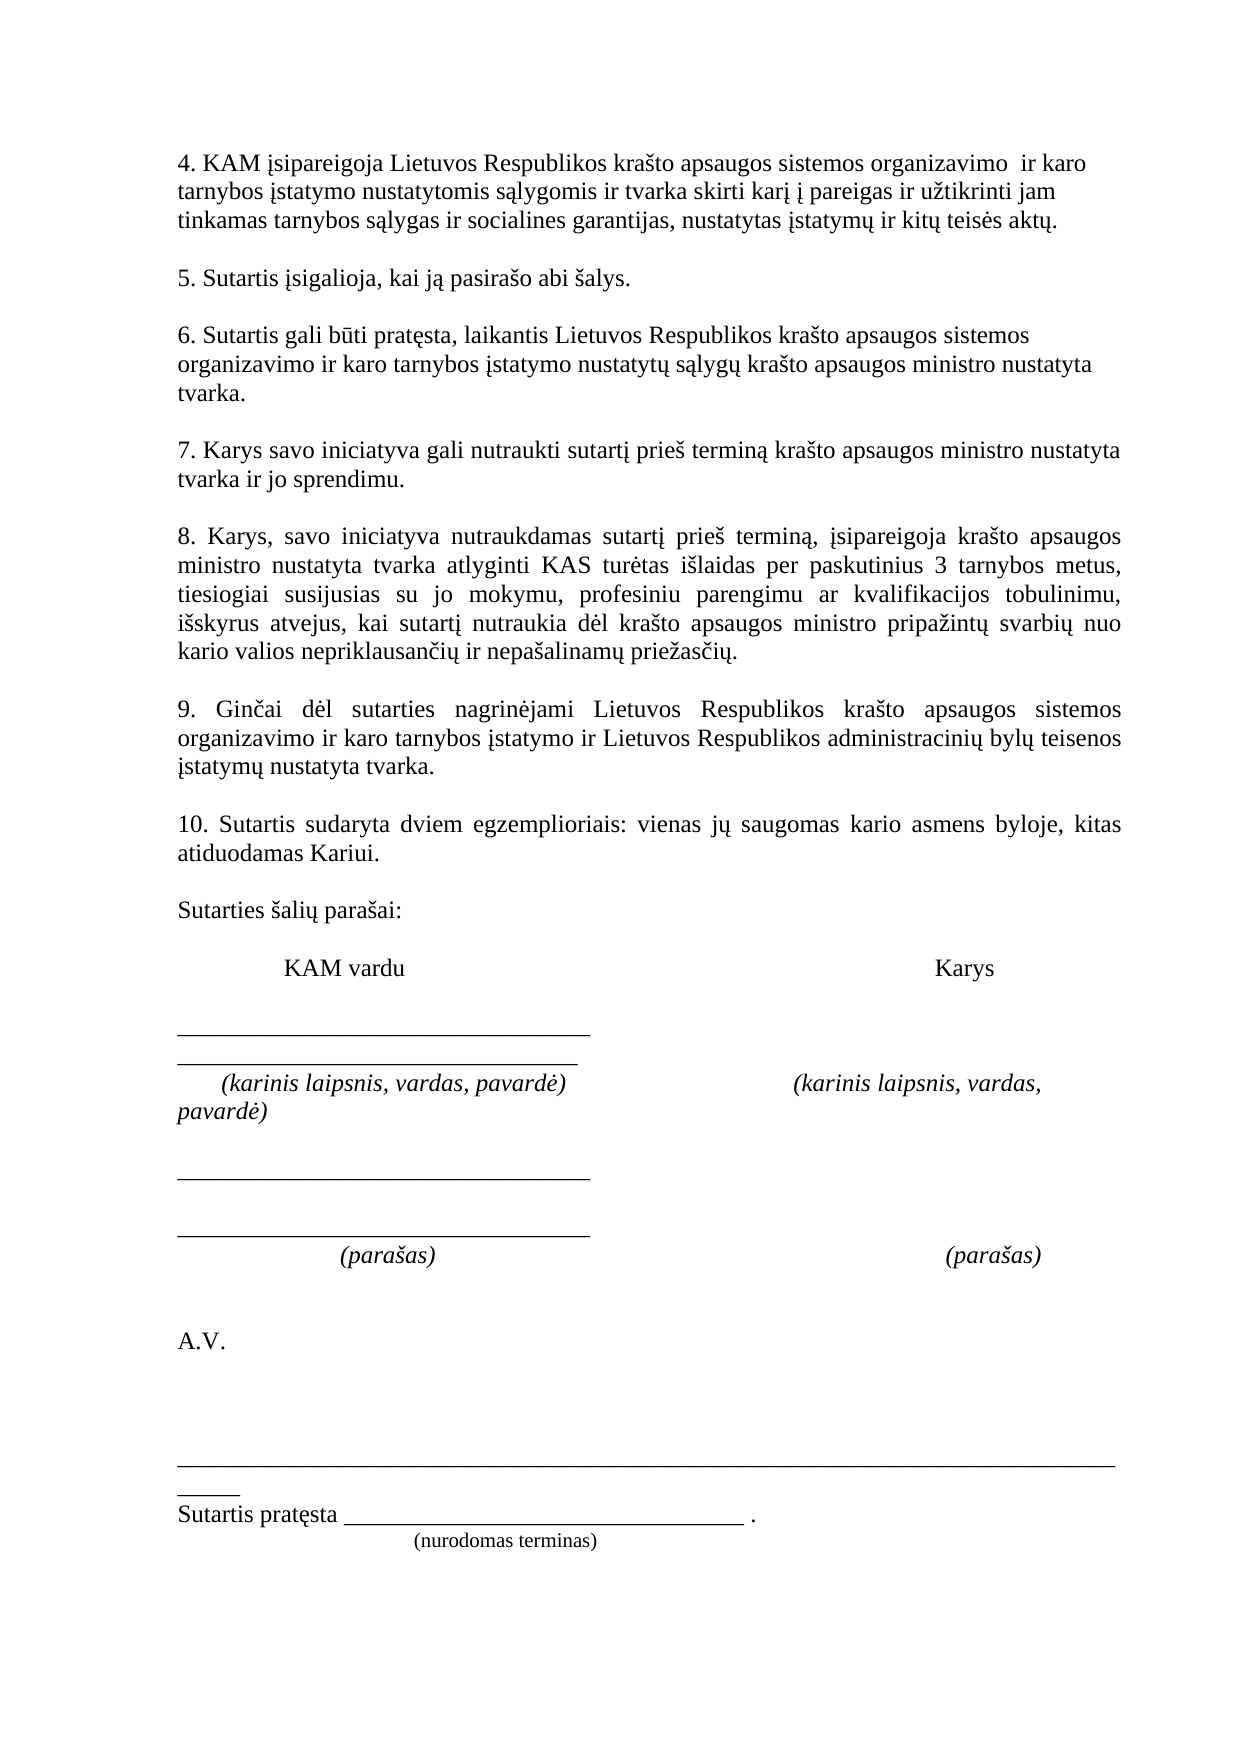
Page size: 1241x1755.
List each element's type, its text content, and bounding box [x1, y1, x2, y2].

text Sutarties šalių parašai: [177, 895, 1122, 924]
text 4. KAM įsipareigoja Lietuvos Respublikos krašto apsaugos sistemos organizavimo ir karo tarnybos įstatymo nustatytomis sąlygomis ir tvarka skirti karį į pareigas ir užtikrinti jam tinkamas tarnybos sąlygas ir socialines garantijas, nustatytas įstatymų ir kitų teisės aktų. [177, 148, 1122, 234]
text _________________________________ ________________________________ [177, 1010, 1122, 1068]
text A.V. [177, 1326, 1122, 1355]
text 8. Karys, savo iniciatyva nutraukdamas sutartį prieš terminą, įsipareigoja krašto apsaugos ministro nustatyta tvarka atlyginti KAS turėtas išlaidas per paskutinius 3 tarnybos metus, tiesiogiai susijusias su jo mokymu, profesiniu parengimu ar kvalifikacijos tobulinimu, išskyrus atvejus, kai sutartį nutraukia dėl krašto apsaugos ministro pripažintų svarbių nuo kario valios nepriklausančių ir nepašalinamų priežasčių. [177, 521, 1122, 665]
text ________________________________________________________________________________ [177, 1441, 1122, 1499]
text (parašas) (parašas) [177, 1240, 1122, 1269]
text 5. Sutartis įsigalioja, kai ją pasirašo abi šalys. [177, 263, 1122, 291]
text 10. Sutartis sudaryta dviem egzemplioriais: vienas jų saugomas kario asmens byloje, kitas atiduodamas Kariui. [177, 809, 1122, 866]
text 7. Karys savo iniciatyva gali nutraukti sutartį prieš terminą krašto apsaugos ministro nustatyta tvarka ir jo sprendimu. [177, 435, 1122, 493]
text (karinis laipsnis, vardas, pavardė) (karinis laipsnis, vardas, pavardė) [177, 1068, 1122, 1125]
text 9. Ginčai dėl sutarties nagrinėjami Lietuvos Respublikos krašto apsaugos sistemos organizavimo ir karo tarnybos įstatymo ir Lietuvos Respublikos administracinių bylų teisenos įstatymų nustatyta tvarka. [177, 694, 1122, 780]
text KAM vardu Karys [177, 953, 1122, 981]
text 6. Sutartis gali būti pratęsta, laikantis Lietuvos Respublikos krašto apsaugos sistemos organizavimo ir karo tarnybos įstatymo nustatytų sąlygų krašto apsaugos ministro nustatyta tvarka. [177, 320, 1122, 406]
text (nurodomas terminas) [177, 1528, 1122, 1552]
text _________________________________ _________________________________ [177, 1154, 1122, 1240]
text Sutartis pratęsta ________________________________ . [177, 1499, 1122, 1528]
